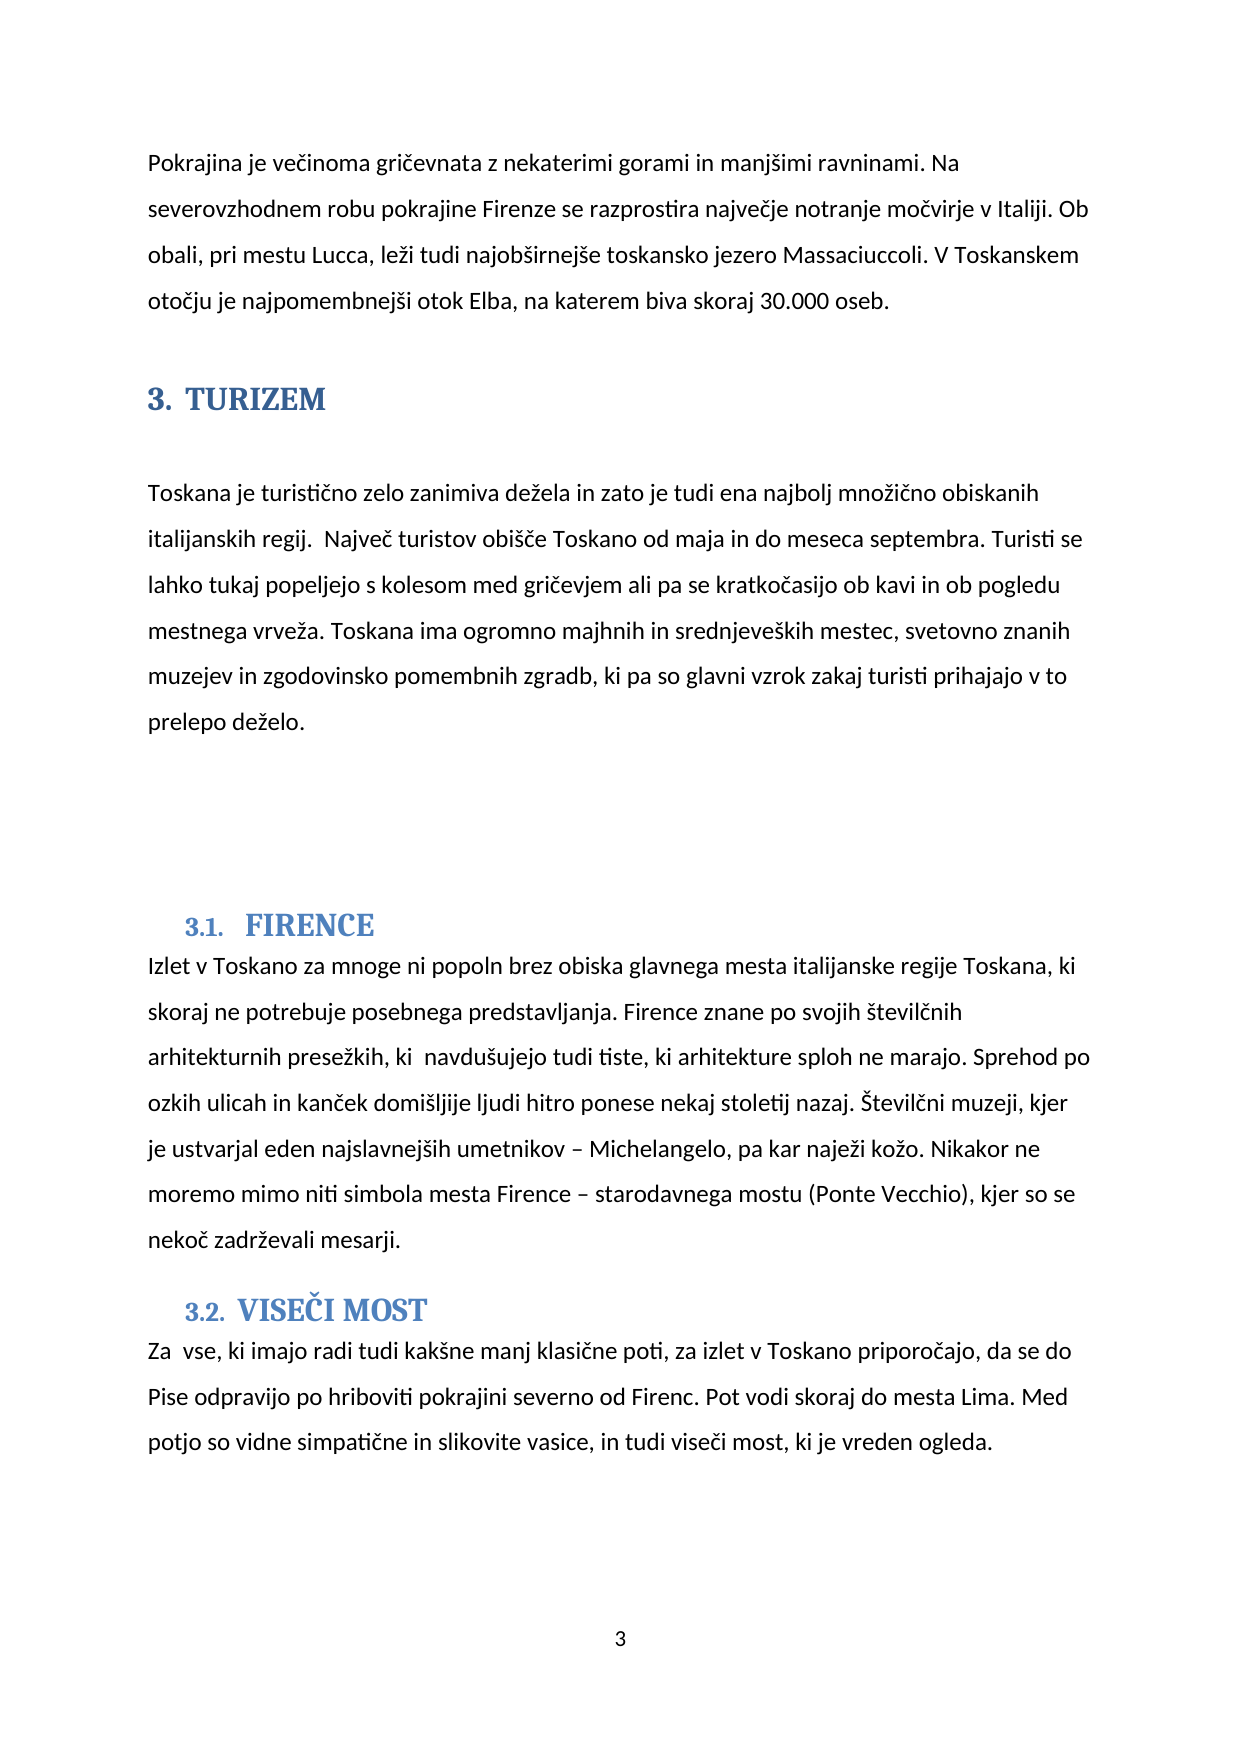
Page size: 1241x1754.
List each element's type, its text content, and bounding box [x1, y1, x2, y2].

subtitle FIRENCE [185, 906, 1093, 944]
text Izlet v Toskano za mnoge ni popoln brez obiska glavnega mesta italijanske regije Toskana, ki skoraj ne potrebuje posebnega predstavljanja. Firence znane po svojih številčnih arhitekturnih presežkih, ki navdušujejo tudi tiste, ki arhitekture sploh ne marajo. Sprehod po ozkih ulicah in kanček domišljije ljudi hitro ponese nekaj stoletij nazaj. Številčni muzeji, kjer je ustvarjal eden najslavnejših umetnikov – Michelangelo, pa kar naježi kožo. Nikakor ne moremo mimo niti simbola mesta Firence – starodavnega mostu (Ponte Vecchio), kjer so se nekoč zadrževali mesarji. [148, 950, 1093, 1255]
text Za vse, ki imajo radi tudi kakšne manj klasične poti, za izlet v Toskano priporočajo, da se do Pise odpravijo po hriboviti pokrajini severno od Firenc. Pot vodi skoraj do mesta Lima. Med potjo so vidne simpatične in slikovite vasice, in tudi viseči most, ki je vreden ogleda. [148, 1335, 1093, 1457]
subtitle VISEČI MOST [185, 1291, 1093, 1329]
text Pokrajina je večinoma gričevnata z nekaterimi gorami in manjšimi ravninami. Na severovzhodnem robu pokrajine Firenze se razprostira največje notranje močvirje v Italiji. Ob obali, pri mestu Lucca, leži tudi najobširnejše toskansko jezero Massaciuccoli. V Toskanskem otočju je najpomembnejši otok Elba, na katerem biva skoraj 30.000 oseb. [148, 148, 1093, 315]
text Toskana je turistično zelo zanimiva dežela in zato je tudi ena najbolj množično obiskanih italijanskih regij. Največ turistov obišče Toskano od maja in do meseca septembra. Turisti se lahko tukaj popeljejo s kolesom med gričevjem ali pa se kratkočasijo ob kavi in ob pogledu mestnega vrveža. Toskana ima ogromno majhnih in srednjeveških mestec, svetovno znanih muzejev in zgodovinsko pomembnih zgradb, ki pa so glavni vzrok zakaj turisti prihajajo v to prelepo deželo. [148, 478, 1093, 737]
subtitle TURIZEM [148, 381, 1093, 419]
